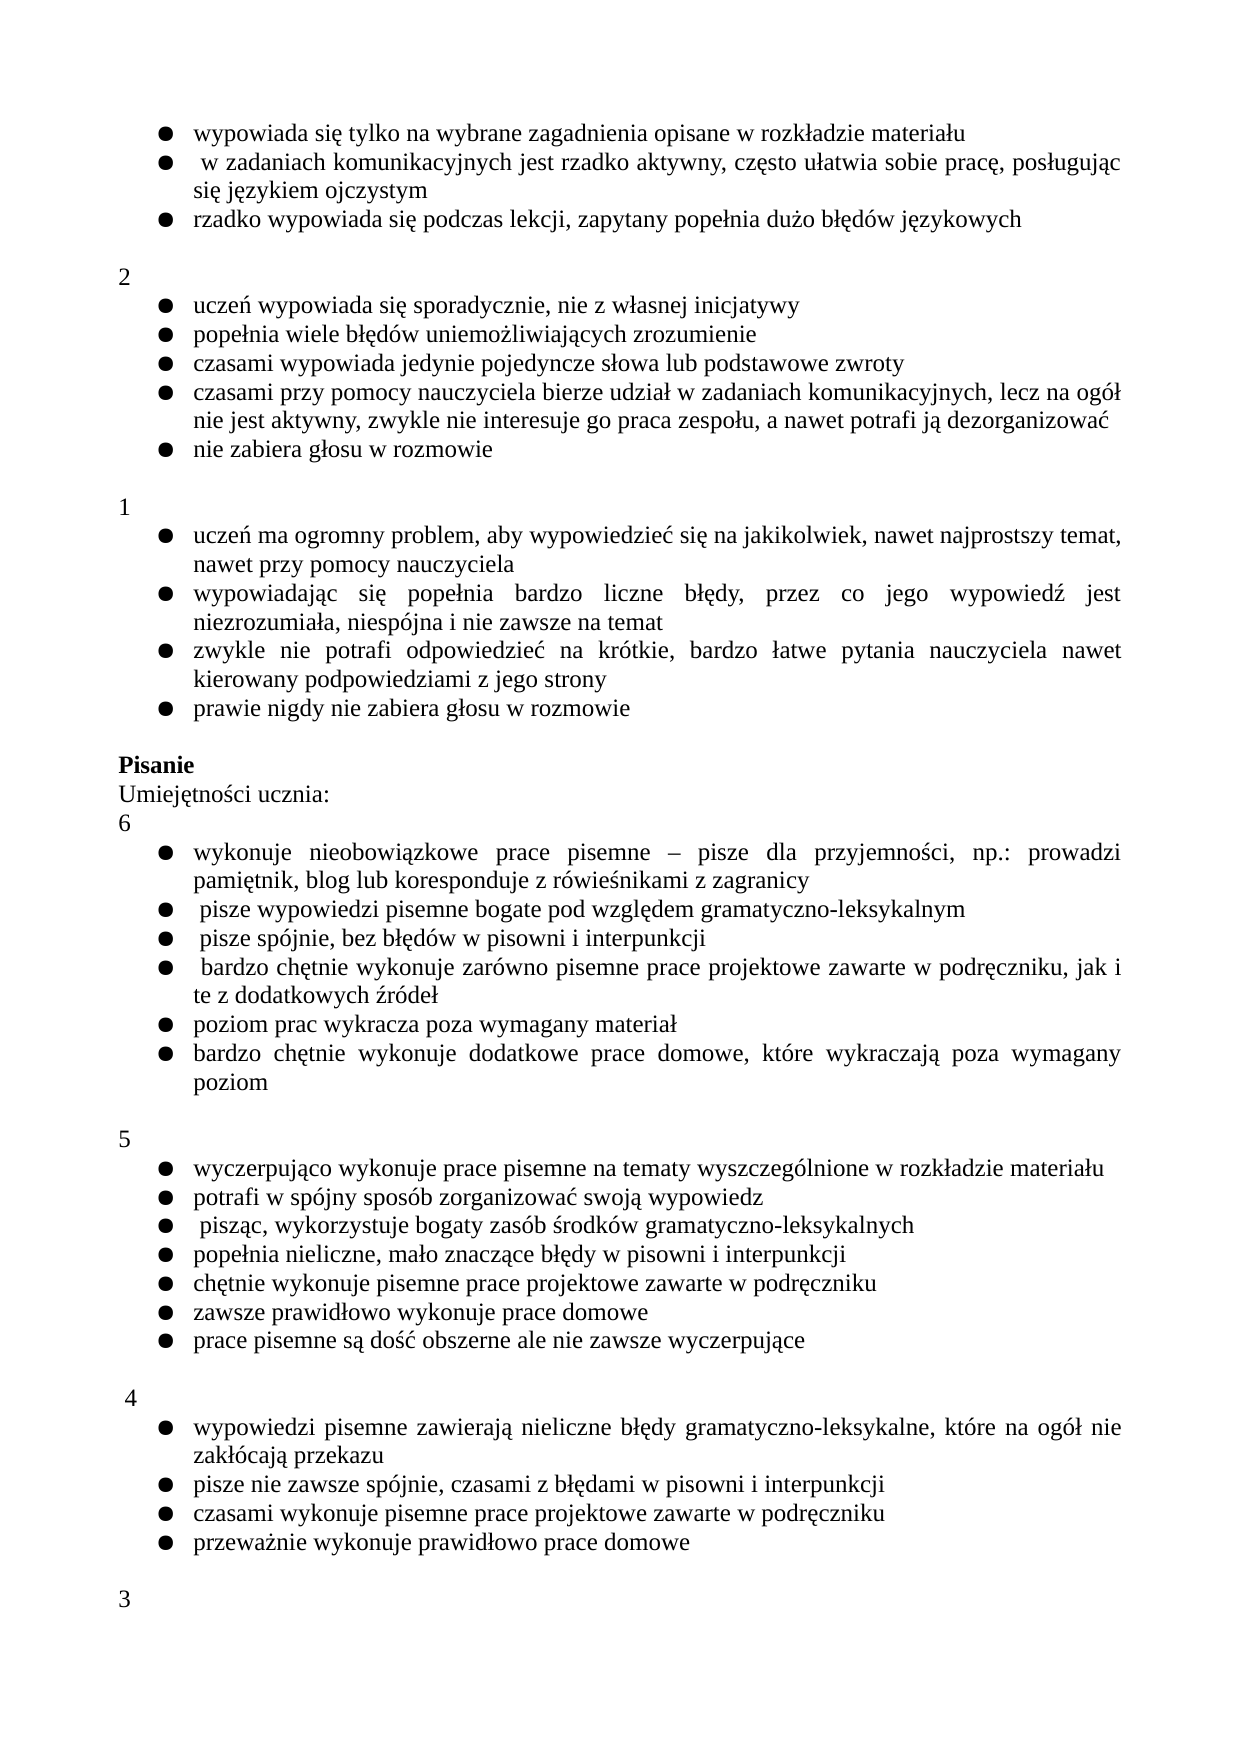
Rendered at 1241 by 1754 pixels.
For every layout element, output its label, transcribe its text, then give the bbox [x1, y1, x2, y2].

text 3 [118, 1584, 1122, 1613]
list przeważnie wykonuje prawidłowo prace domowe [156, 1527, 1122, 1556]
list wypowiadając się popełnia bardzo liczne błędy, przez co jego wypowiedź jest niezrozumiała, niespójna i nie zawsze na temat [156, 578, 1122, 636]
text 4 [118, 1383, 1122, 1412]
list bardzo chętnie wykonuje dodatkowe prace domowe, które wykraczają poza wymagany poziom [156, 1038, 1122, 1096]
list potrafi w spójny sposób zorganizować swoją wypowiedz [156, 1182, 1122, 1211]
list prace pisemne są dość obszerne ale nie zawsze wyczerpujące [156, 1326, 1122, 1354]
list uczeń wypowiada się sporadycznie, nie z własnej inicjatywy [156, 291, 1122, 319]
list nie zabiera głosu w rozmowie [156, 434, 1122, 463]
list pisze spójnie, bez błędów w pisowni i interpunkcji [156, 923, 1122, 952]
list chętnie wykonuje pisemne prace projektowe zawarte w podręczniku [156, 1268, 1122, 1297]
list uczeń ma ogromny problem, aby wypowiedzieć się na jakikolwiek, nawet najprostszy temat, nawet przy pomocy nauczyciela [156, 521, 1122, 578]
list w zadaniach komunikacyjnych jest rzadko aktywny, często ułatwia sobie pracę, posługując się językiem ojczystym [156, 147, 1122, 204]
list wypowiada się tylko na wybrane zagadnienia opisane w rozkładzie materiału [156, 118, 1122, 147]
list zwykle nie potrafi odpowiedzieć na krótkie, bardzo łatwe pytania nauczyciela nawet kierowany podpowiedziami z jego strony [156, 636, 1122, 693]
list pisze wypowiedzi pisemne bogate pod względem gramatyczno-leksykalnym [156, 894, 1122, 923]
list wyczerpująco wykonuje prace pisemne na tematy wyszczególnione w rozkładzie materiału [156, 1153, 1122, 1182]
text 5 [118, 1124, 1122, 1153]
list wypowiedzi pisemne zawierają nieliczne błędy gramatyczno-leksykalne, które na ogół nie zakłócają przekazu [156, 1412, 1122, 1469]
list prawie nigdy nie zabiera głosu w rozmowie [156, 693, 1122, 722]
list popełnia nieliczne, mało znaczące błędy w pisowni i interpunkcji [156, 1239, 1122, 1268]
list zawsze prawidłowo wykonuje prace domowe [156, 1297, 1122, 1326]
list czasami wypowiada jedynie pojedyncze słowa lub podstawowe zwroty [156, 348, 1122, 377]
list bardzo chętnie wykonuje zarówno pisemne prace projektowe zawarte w podręczniku, jak i te z dodatkowych źródeł [156, 952, 1122, 1009]
list czasami wykonuje pisemne prace projektowe zawarte w podręczniku [156, 1498, 1122, 1527]
list pisząc, wykorzystuje bogaty zasób środków gramatyczno-leksykalnych [156, 1211, 1122, 1239]
text 6 [118, 808, 1122, 837]
text 1 [118, 492, 1122, 521]
list poziom prac wykracza poza wymagany materiał [156, 1009, 1122, 1038]
text Umiejętności ucznia: [118, 779, 1122, 808]
text Pisanie [118, 751, 1122, 779]
text 2 [118, 262, 1122, 291]
list pisze nie zawsze spójnie, czasami z błędami w pisowni i interpunkcji [156, 1469, 1122, 1498]
list wykonuje nieobowiązkowe prace pisemne – pisze dla przyjemności, np.: prowadzi pamiętnik, blog lub koresponduje z rówieśnikami z zagranicy [156, 837, 1122, 894]
list popełnia wiele błędów uniemożliwiających zrozumienie [156, 319, 1122, 348]
list rzadko wypowiada się podczas lekcji, zapytany popełnia dużo błędów językowych [156, 204, 1122, 233]
list czasami przy pomocy nauczyciela bierze udział w zadaniach komunikacyjnych, lecz na ogół nie jest aktywny, zwykle nie interesuje go praca zespołu, a nawet potrafi ją dezorganizować [156, 377, 1122, 434]
